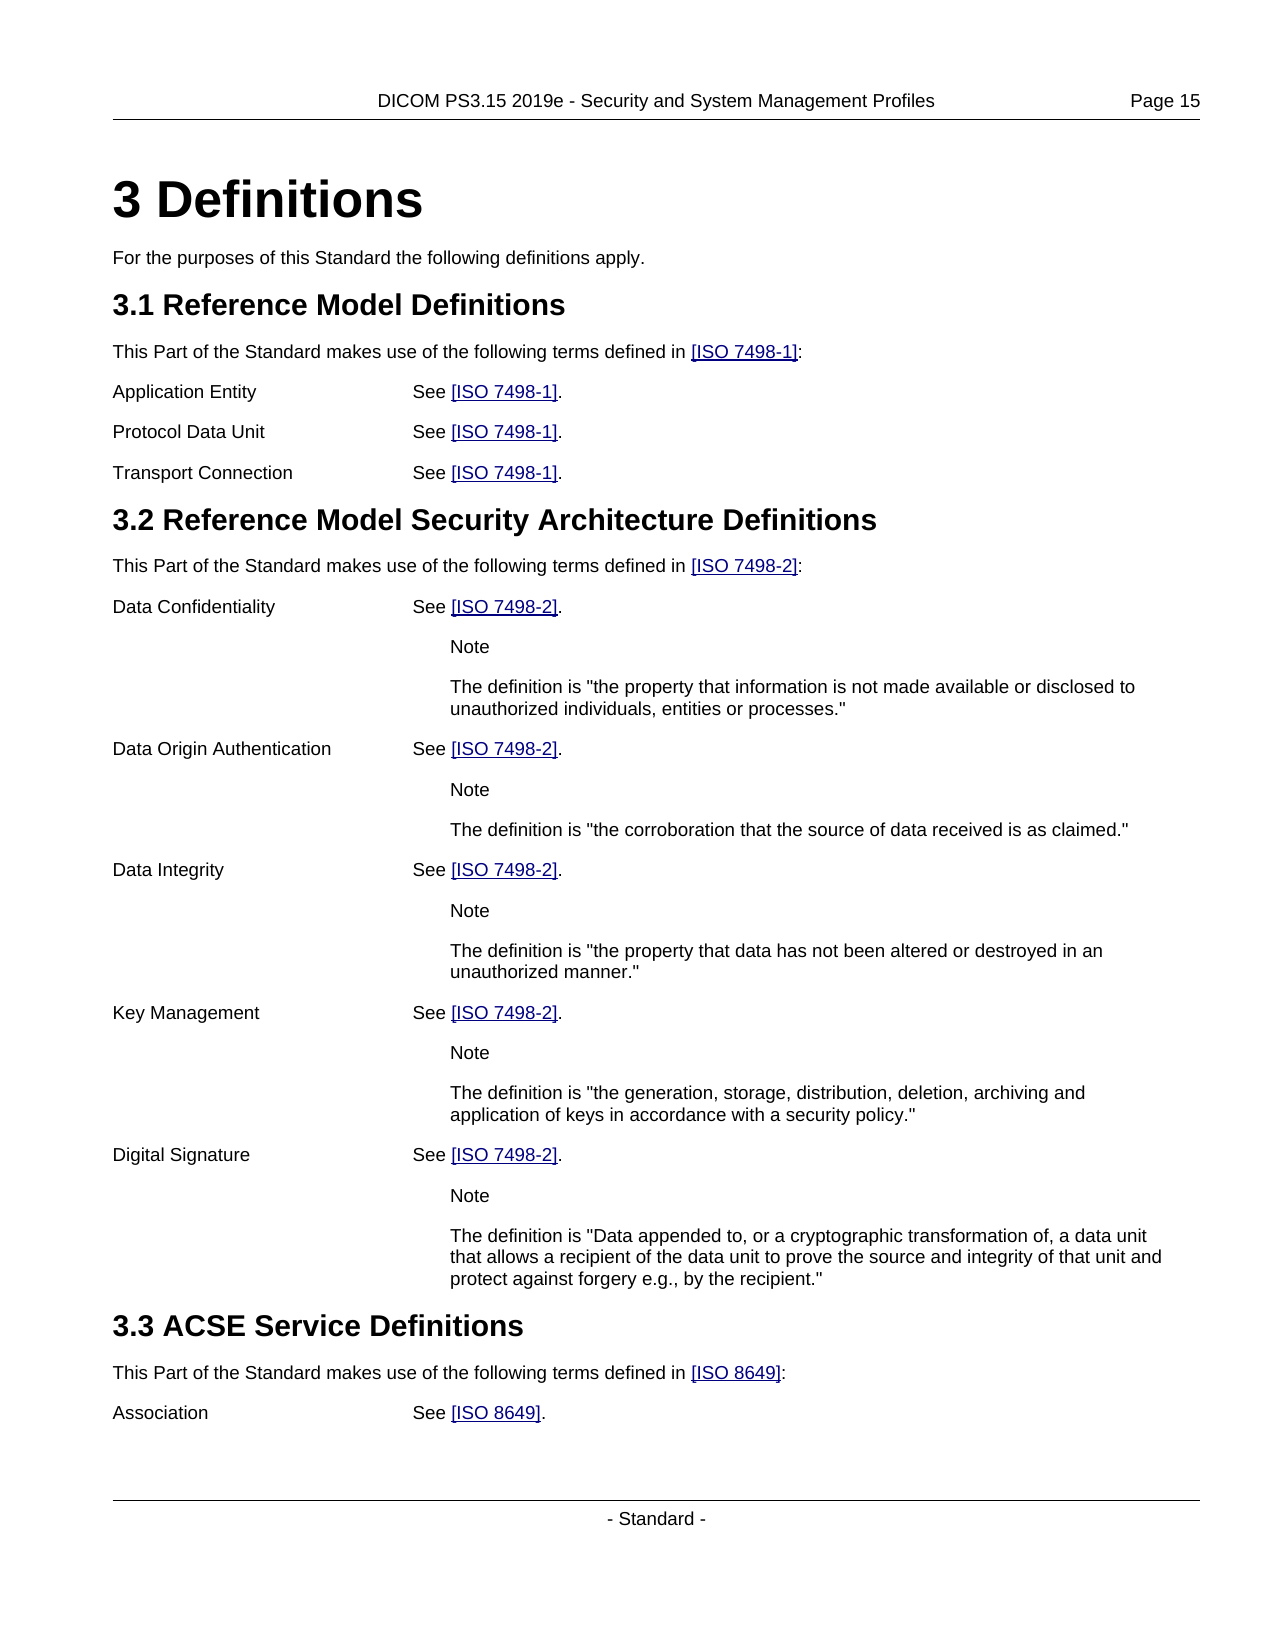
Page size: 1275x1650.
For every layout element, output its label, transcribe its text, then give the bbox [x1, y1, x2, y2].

text Note [450, 1184, 1162, 1206]
text This Part of the Standard makes use of the following terms defined in [ISO 7498-2]: [112, 555, 1200, 577]
text Application Entity See [ISO 7498-1]. [112, 381, 1200, 403]
text Note [450, 899, 1162, 921]
text The definition is "the property that information is not made available or disclosed to unauthorized individuals, entities or processes." [450, 676, 1162, 719]
text Transport Connection See [ISO 7498-1]. [112, 462, 1200, 483]
text 3.3 ACSE Service Definitions [112, 1308, 1200, 1343]
text 3 Definitions [112, 169, 1200, 228]
text Key Management See [ISO 7498-2]. [112, 1002, 1200, 1023]
text Association See [ISO 8649]. [112, 1402, 1200, 1423]
text Data Integrity See [ISO 7498-2]. [112, 859, 1200, 881]
text This Part of the Standard makes use of the following terms defined in [ISO 7498-1]: [112, 341, 1200, 362]
text The definition is "the corroboration that the source of data received is as claimed." [450, 819, 1162, 840]
text Data Confidentiality See [ISO 7498-2]. [112, 596, 1200, 617]
text The definition is "the property that data has not been altered or destroyed in an unauthorized manner." [450, 940, 1162, 983]
text The definition is "Data appended to, or a cryptographic transformation of, a data unit that allows a recipient of the data unit to prove the source and integrity of that unit and protect against forgery e.g., by the recipient." [450, 1225, 1162, 1289]
text 3.2 Reference Model Security Architecture Definitions [112, 502, 1200, 537]
text Digital Signature See [ISO 7498-2]. [112, 1144, 1200, 1166]
text Note [450, 778, 1162, 800]
text 3.1 Reference Model Definitions [112, 287, 1200, 322]
text Note [450, 1042, 1162, 1063]
text This Part of the Standard makes use of the following terms defined in [ISO 8649]: [112, 1361, 1200, 1383]
text Data Origin Authentication See [ISO 7498-2]. [112, 738, 1200, 760]
text The definition is "the generation, storage, distribution, deletion, archiving and application of keys in accordance with a security policy." [450, 1082, 1162, 1125]
text For the purposes of this Standard the following definitions apply. [112, 247, 1200, 269]
text Note [450, 636, 1162, 657]
text Protocol Data Unit See [ISO 7498-1]. [112, 421, 1200, 443]
